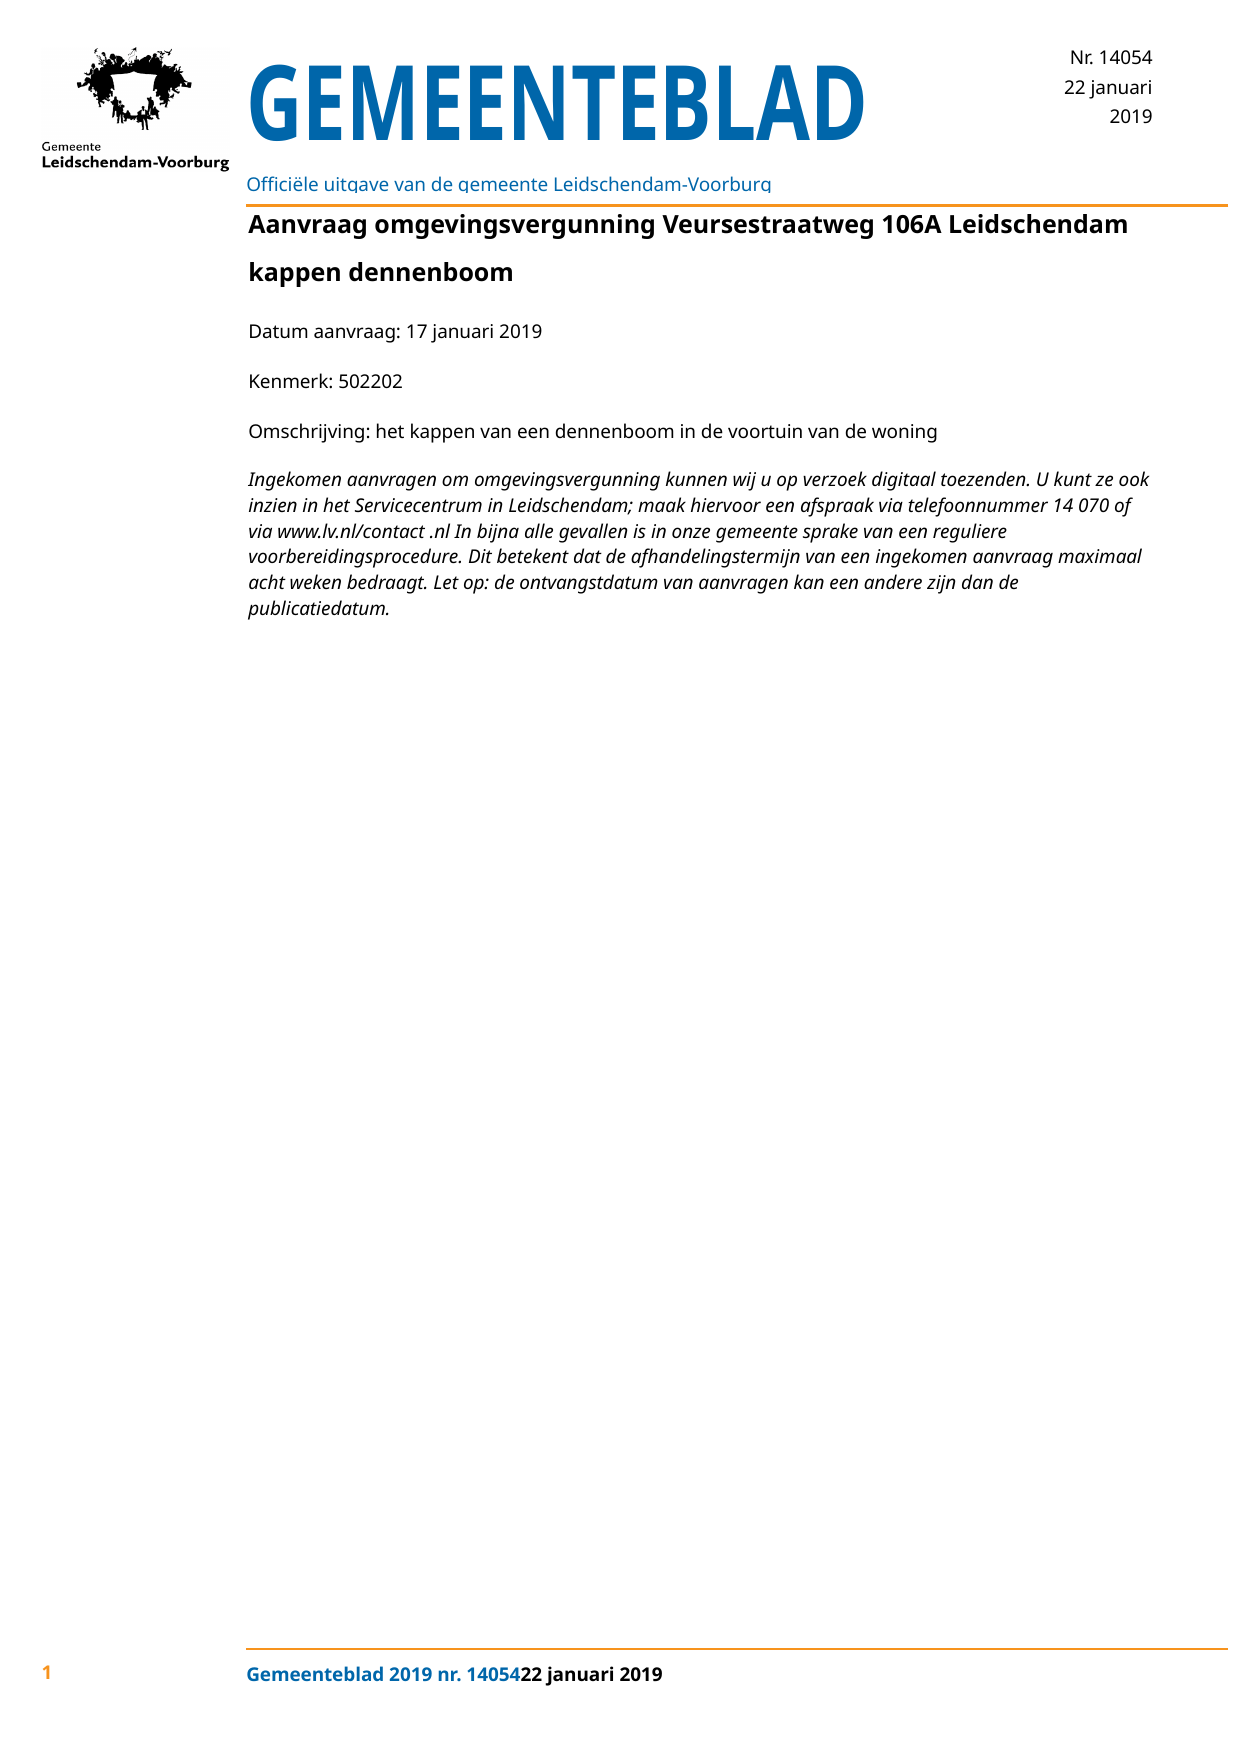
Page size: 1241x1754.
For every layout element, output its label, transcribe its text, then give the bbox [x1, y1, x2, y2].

text Ingekomen aanvragen om omgevingsvergunning kunnen wij u op verzoek digitaal toezenden. U kunt ze ook inzien in het Servicecentrum in Leidschendam; maak hiervoor een afspraak via telefoonnummer 14 070 of via www.lv.nl/contact .nl In bijna alle gevallen is in onze gemeente sprake van een reguliere voorbereidingsprocedure. Dit betekent dat de afhandelingstermijn van een ingekomen aanvraag maximaal acht weken bedraagt. Let op: de ontvangstdatum van aanvragen kan een andere zijn dan de publicatiedatum. [248, 467, 1152, 621]
picture [41, 47, 231, 172]
text Datum aanvraag: 17 januari 2019 [248, 318, 1152, 344]
text Aanvraag omgevingsvergunning Veursestraatweg 106A Leidschendam kappen dennenboom [248, 207, 1152, 288]
text Kenmerk: 502202 [248, 368, 1152, 394]
text Omschrijving: het kappen van een dennenboom in de voortuin van de woning [248, 419, 1152, 444]
